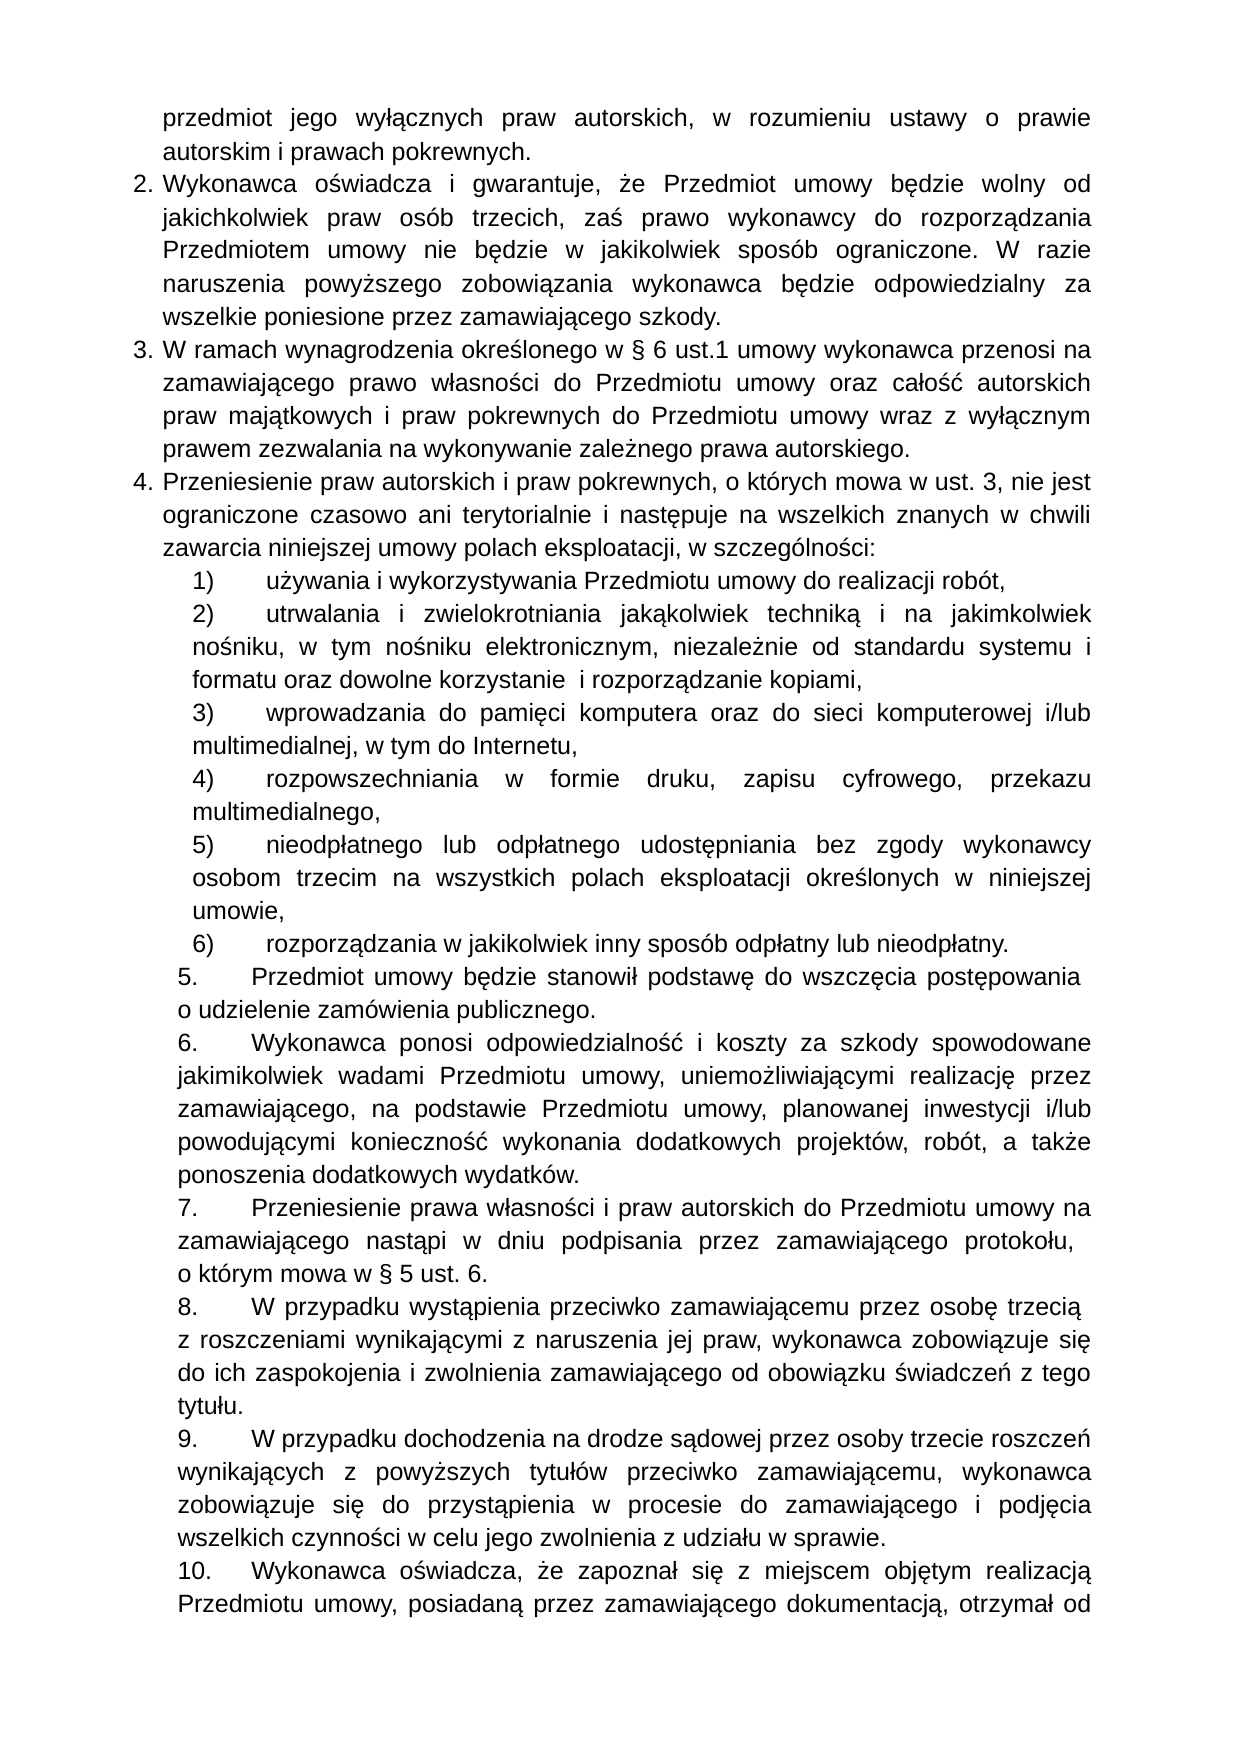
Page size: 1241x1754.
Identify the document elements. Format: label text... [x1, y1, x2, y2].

list wprowadzania do pamięci komputera oraz do sieci komputerowej i/lub multimedialnej, w tym do Internetu, [192, 698, 1093, 759]
list Wykonawca oświadcza i gwarantuje, że Przedmiot umowy będzie wolny od jakichkolwiek praw osób trzecich, zaś prawo wykonawcy do rozporządzania Przedmiotem umowy nie będzie w jakikolwiek sposób ograniczone. W razie naruszenia powyższego zobowiązania wykonawca będzie odpowiedzialny za wszelkie poniesione przez zamawiającego szkody. [133, 169, 1093, 330]
list W ramach wynagrodzenia określonego w § 6 ust.1 umowy wykonawca przenosi na zamawiającego prawo własności do Przedmiotu umowy oraz całość autorskich praw majątkowych i praw pokrewnych do Przedmiotu umowy wraz z wyłącznym prawem zezwalania na wykonywanie zależnego prawa autorskiego. [133, 334, 1093, 462]
list Wykonawca ponosi odpowiedzialność i koszty za szkody spowodowane jakimikolwiek wadami Przedmiotu umowy, uniemożliwiającymi realizację przez zamawiającego, na podstawie Przedmiotu umowy, planowanej inwestycji i/lub powodującymi konieczność wykonania dodatkowych projektów, robót, a także ponoszenia dodatkowych wydatków. [177, 1028, 1093, 1189]
list Przedmiot umowy będzie stanowił podstawę do wszczęcia postępowania o udzielenie zamówienia publicznego. [177, 962, 1093, 1024]
list przedmiot jego wyłącznych praw autorskich, w rozumieniu ustawy o prawie autorskim i prawach pokrewnych. [133, 103, 1093, 165]
list W przypadku dochodzenia na drodze sądowej przez osoby trzecie roszczeń wynikających z powyższych tytułów przeciwko zamawiającemu, wykonawca zobowiązuje się do przystąpienia w procesie do zamawiającego i podjęcia wszelkich czynności w celu jego zwolnienia z udziału w sprawie. [177, 1424, 1093, 1552]
list W przypadku wystąpienia przeciwko zamawiającemu przez osobę trzecią z roszczeniami wynikającymi z naruszenia jej praw, wykonawca zobowiązuje się do ich zaspokojenia i zwolnienia zamawiającego od obowiązku świadczeń z tego tytułu. [177, 1292, 1093, 1420]
list Wykonawca oświadcza, że zapoznał się z miejscem objętym realizacją Przedmiotu umowy, posiadaną przez zamawiającego dokumentacją, otrzymał od [177, 1556, 1093, 1618]
list Przeniesienie praw autorskich i praw pokrewnych, o których mowa w ust. 3, nie jest ograniczone czasowo ani terytorialnie i następuje na wszelkich znanych w chwili zawarcia niniejszej umowy polach eksploatacji, w szczególności: [133, 467, 1093, 561]
list nieodpłatnego lub odpłatnego udostępniania bez zgody wykonawcy osobom trzecim na wszystkich polach eksploatacji określonych w niniejszej umowie, [192, 830, 1093, 925]
list rozpowszechniania w formie druku, zapisu cyfrowego, przekazu multimedialnego, [192, 764, 1093, 826]
list używania i wykorzystywania Przedmiotu umowy do realizacji robót, [192, 566, 1093, 594]
list rozporządzania w jakikolwiek inny sposób odpłatny lub nieodpłatny. [192, 929, 1093, 958]
list Przeniesienie prawa własności i praw autorskich do Przedmiotu umowy na zamawiającego nastąpi w dniu podpisania przez zamawiającego protokołu, o którym mowa w § 5 ust. 6. [177, 1193, 1093, 1288]
list utrwalania i zwielokrotniania jakąkolwiek techniką i na jakimkolwiek nośniku, w tym nośniku elektronicznym, niezależnie od standardu systemu i formatu oraz dowolne korzystanie i rozporządzanie kopiami, [192, 599, 1093, 693]
